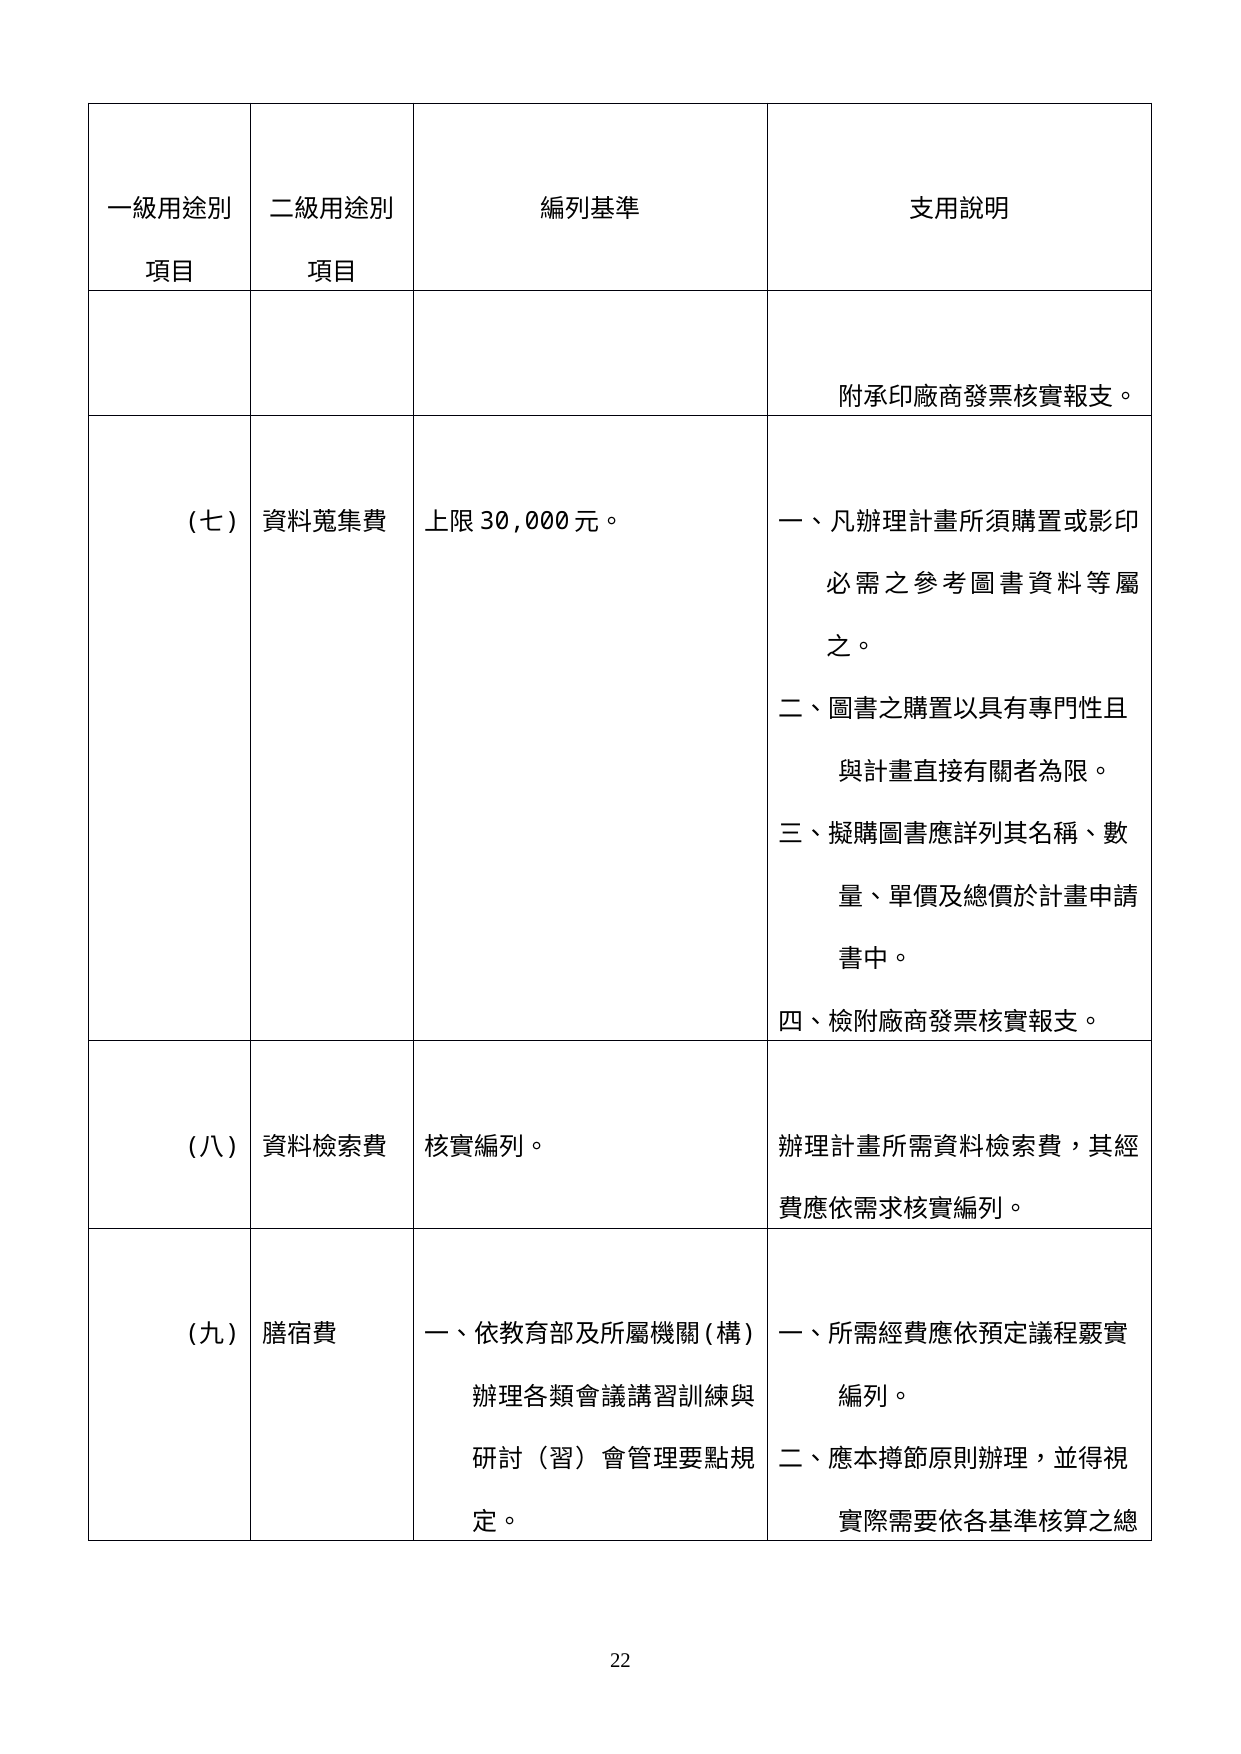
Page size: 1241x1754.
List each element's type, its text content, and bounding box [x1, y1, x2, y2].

table_header 二級用途別項目 [251, 104, 413, 290]
table_header 一級用途別項目 [89, 104, 250, 290]
table_cell (八) [89, 1041, 250, 1228]
table_cell 附承印廠商發票核實報支。 [768, 291, 1151, 415]
table_cell 資料檢索費 [251, 1041, 413, 1228]
table_cell 上限30,000元。 [414, 416, 767, 1040]
table_cell [251, 291, 413, 415]
table_cell [414, 291, 767, 415]
table_cell 辦理計畫所需資料檢索費，其經費應依需求核實編列。 [768, 1041, 1151, 1228]
table_header 編列基準 [414, 104, 767, 290]
table_header 支用說明 [768, 104, 1151, 290]
table_cell (九) [89, 1229, 250, 1540]
table_cell [89, 291, 250, 415]
table_cell 一、所需經費應依預定議程覈實 編列。 二、應本撙節原則辦理，並得視 實際需要依各基準核算之總 [768, 1229, 1151, 1540]
table_cell 資料蒐集費 [251, 416, 413, 1040]
table_cell 一、凡辦理計畫所須購置或影印 必需之參考圖書資料等屬 之。 二、圖書之購置以具有專門性且 與計畫直接有關者為限。 三、擬購圖書應詳列其名稱、數 量、單價及總價於計畫申請 書中。 四、檢附廠商發票核實報支。 [768, 416, 1151, 1040]
table_cell 核實編列。 [414, 1041, 767, 1228]
table_cell 膳宿費 [251, 1229, 413, 1540]
table_cell (七) [89, 416, 250, 1040]
table_cell 一、依教育部及所屬機關(構)辦理各類會議講習訓練與研討（習）會管理要點規定。 [414, 1229, 767, 1540]
